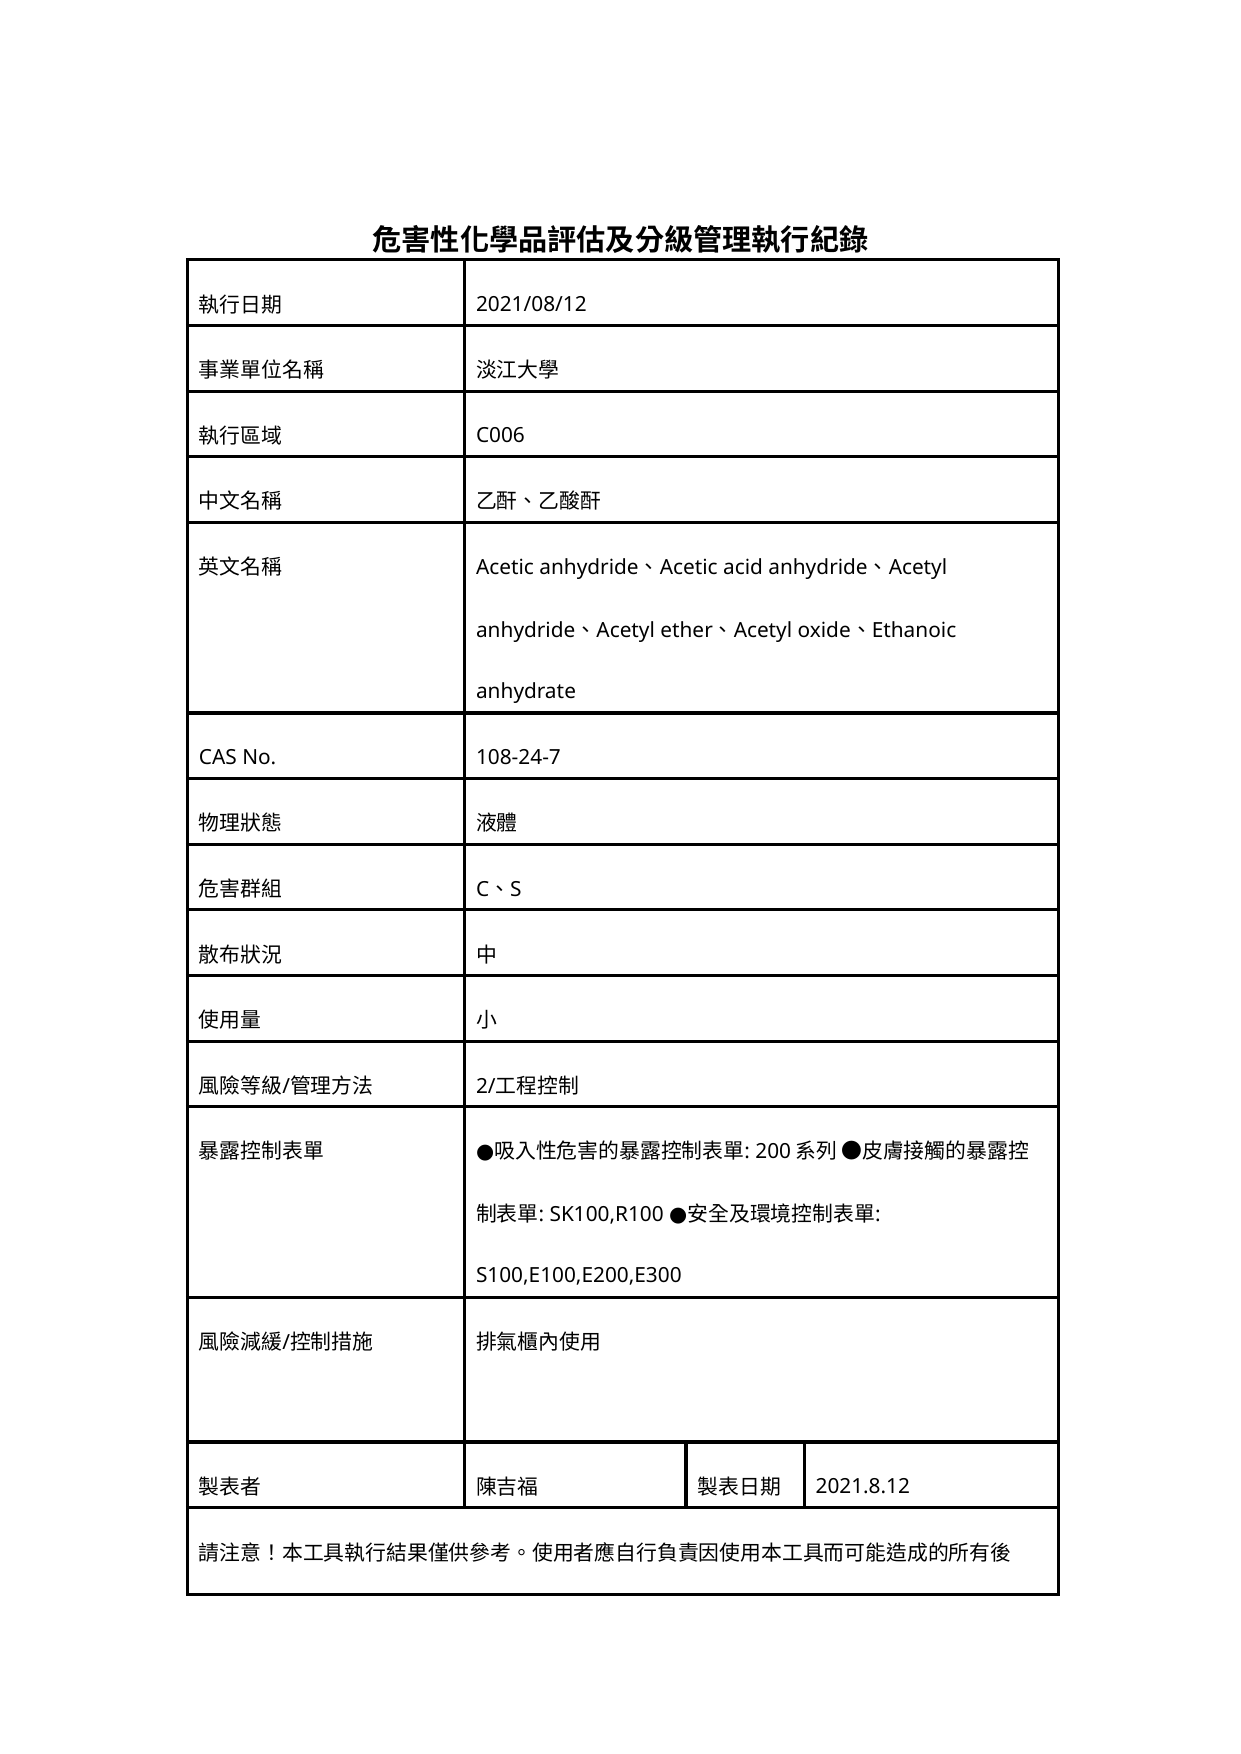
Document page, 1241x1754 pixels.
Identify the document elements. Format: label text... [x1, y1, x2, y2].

table_cell 排氣櫃內使用 [466, 1299, 1057, 1440]
table_cell 中文名稱 [189, 458, 463, 521]
table_cell 風險等級/管理方法 [189, 1043, 463, 1105]
table_cell 2021.8.12 [806, 1444, 1057, 1506]
table_cell 散布狀況 [189, 911, 463, 974]
table_cell 淡江大學 [466, 327, 1057, 389]
table_cell 108-24-7 [466, 715, 1057, 777]
table_cell 英文名稱 [189, 524, 463, 711]
table_header 執行日期 [189, 261, 463, 324]
table_cell Acetic anhydride、Acetic acid anhydride、Acetyl anhydride、Acetyl ether、Acetyl oxide、Ethanoic anhydrate [466, 524, 1057, 711]
table_header 2021/08/12 [466, 261, 1057, 324]
table_cell 使用量 [189, 977, 463, 1039]
table_cell 危害群組 [189, 846, 463, 908]
table_cell 中 [466, 911, 1057, 974]
table_cell 風險減緩/控制措施 [189, 1299, 463, 1440]
table_cell C006 [466, 393, 1057, 455]
table_cell 物理狀態 [189, 780, 463, 843]
table_cell 暴露控制表單 [189, 1108, 463, 1296]
table_cell CAS No. [189, 715, 463, 777]
table_cell 執行區域 [189, 393, 463, 455]
table_cell 小 [466, 977, 1057, 1039]
table_cell 事業單位名稱 [189, 327, 463, 389]
text 危害性化學品評估及分級管理執行紀錄 [187, 196, 1053, 258]
table_cell 陳吉福 [466, 1444, 684, 1506]
table_cell C、S [466, 846, 1057, 908]
table_cell 液體 [466, 780, 1057, 843]
table_cell 製表日期 [688, 1444, 803, 1506]
table_cell 請注意！本工具執行結果僅供參考。使用者應自行負責因使用本工具而可能造成的所有後 [189, 1509, 1057, 1593]
table_cell 製表者 [189, 1444, 463, 1506]
table_cell 乙酐、乙酸酐 [466, 458, 1057, 521]
table_cell ●吸入性危害的暴露控制表單: 200系列 ●皮膚接觸的暴露控制表單: SK100,R100 ●安全及環境控制表單: S100,E100,E200,E300 [466, 1108, 1057, 1296]
table_cell 2/工程控制 [466, 1043, 1057, 1105]
